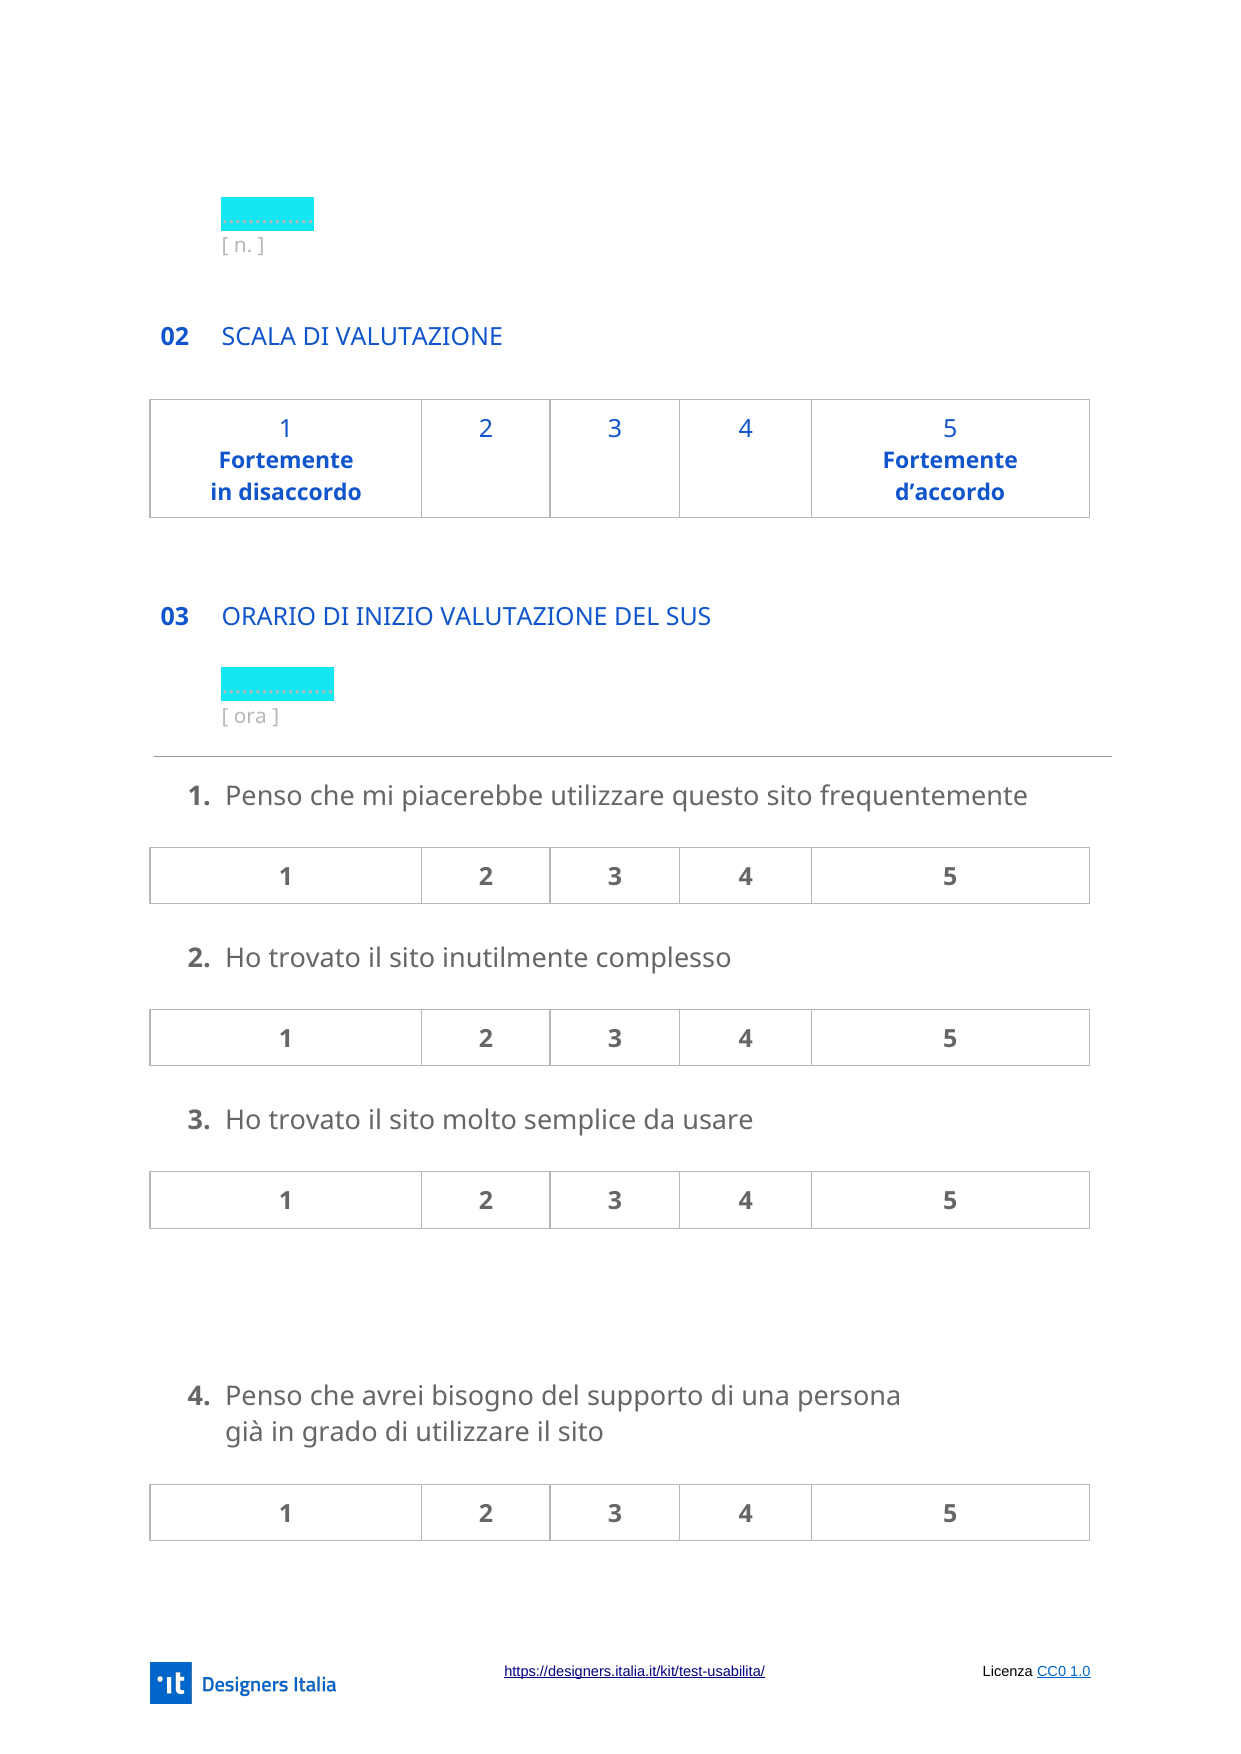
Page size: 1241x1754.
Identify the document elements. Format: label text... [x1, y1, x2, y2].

table_header 02 [151, 308, 210, 363]
table_header 03 [151, 589, 210, 740]
list Penso che mi piacerebbe utilizzare questo sito frequentemente [187, 776, 1052, 813]
table_header 3 [551, 400, 679, 517]
table_header ORARIO DI INIZIO VALUTAZIONE DEL SUS …………….. [ ora ] [212, 589, 1161, 740]
table_header 2 [422, 848, 549, 903]
table_header 2 [422, 1485, 549, 1540]
table_header 4 [680, 1485, 811, 1540]
table_header 5 [812, 1485, 1089, 1540]
table_header 3 [551, 848, 679, 903]
table_header 2 [422, 400, 549, 517]
table_header 4 [680, 848, 811, 903]
table_header 2 [422, 1010, 549, 1065]
table_header 3 [551, 1485, 679, 1540]
list Penso che avrei bisogno del supporto di una persona già in grado di utilizzare il sito [187, 1376, 919, 1450]
table_header [151, 152, 210, 269]
picture [150, 1662, 347, 1704]
table_header 1 [151, 1172, 421, 1227]
table_header 5 Fortemente d’accordo [812, 400, 1089, 517]
table_header 3 [551, 1172, 679, 1227]
table_header 5 [812, 1010, 1089, 1065]
table_header 5 [812, 848, 1089, 903]
table_header 1 [151, 848, 421, 903]
table_header 4 [680, 1010, 811, 1065]
table_header 1 [151, 1485, 421, 1540]
list Ho trovato il sito molto semplice da usare [187, 1100, 1052, 1137]
table_header 3 [551, 1010, 679, 1065]
table_header 4 [680, 400, 811, 517]
list Ho trovato il sito inutilmente complesso [187, 938, 1052, 975]
table_header 2 [422, 1172, 549, 1227]
table_header 1 Fortemente in disaccordo [151, 400, 421, 517]
table_header 4 [680, 1172, 811, 1227]
table_header ………….. [ n. ] [212, 152, 1086, 269]
table_header 5 [812, 1172, 1089, 1227]
table_header SCALA DI VALUTAZIONE [212, 308, 1086, 363]
table_header 1 [151, 1010, 421, 1065]
